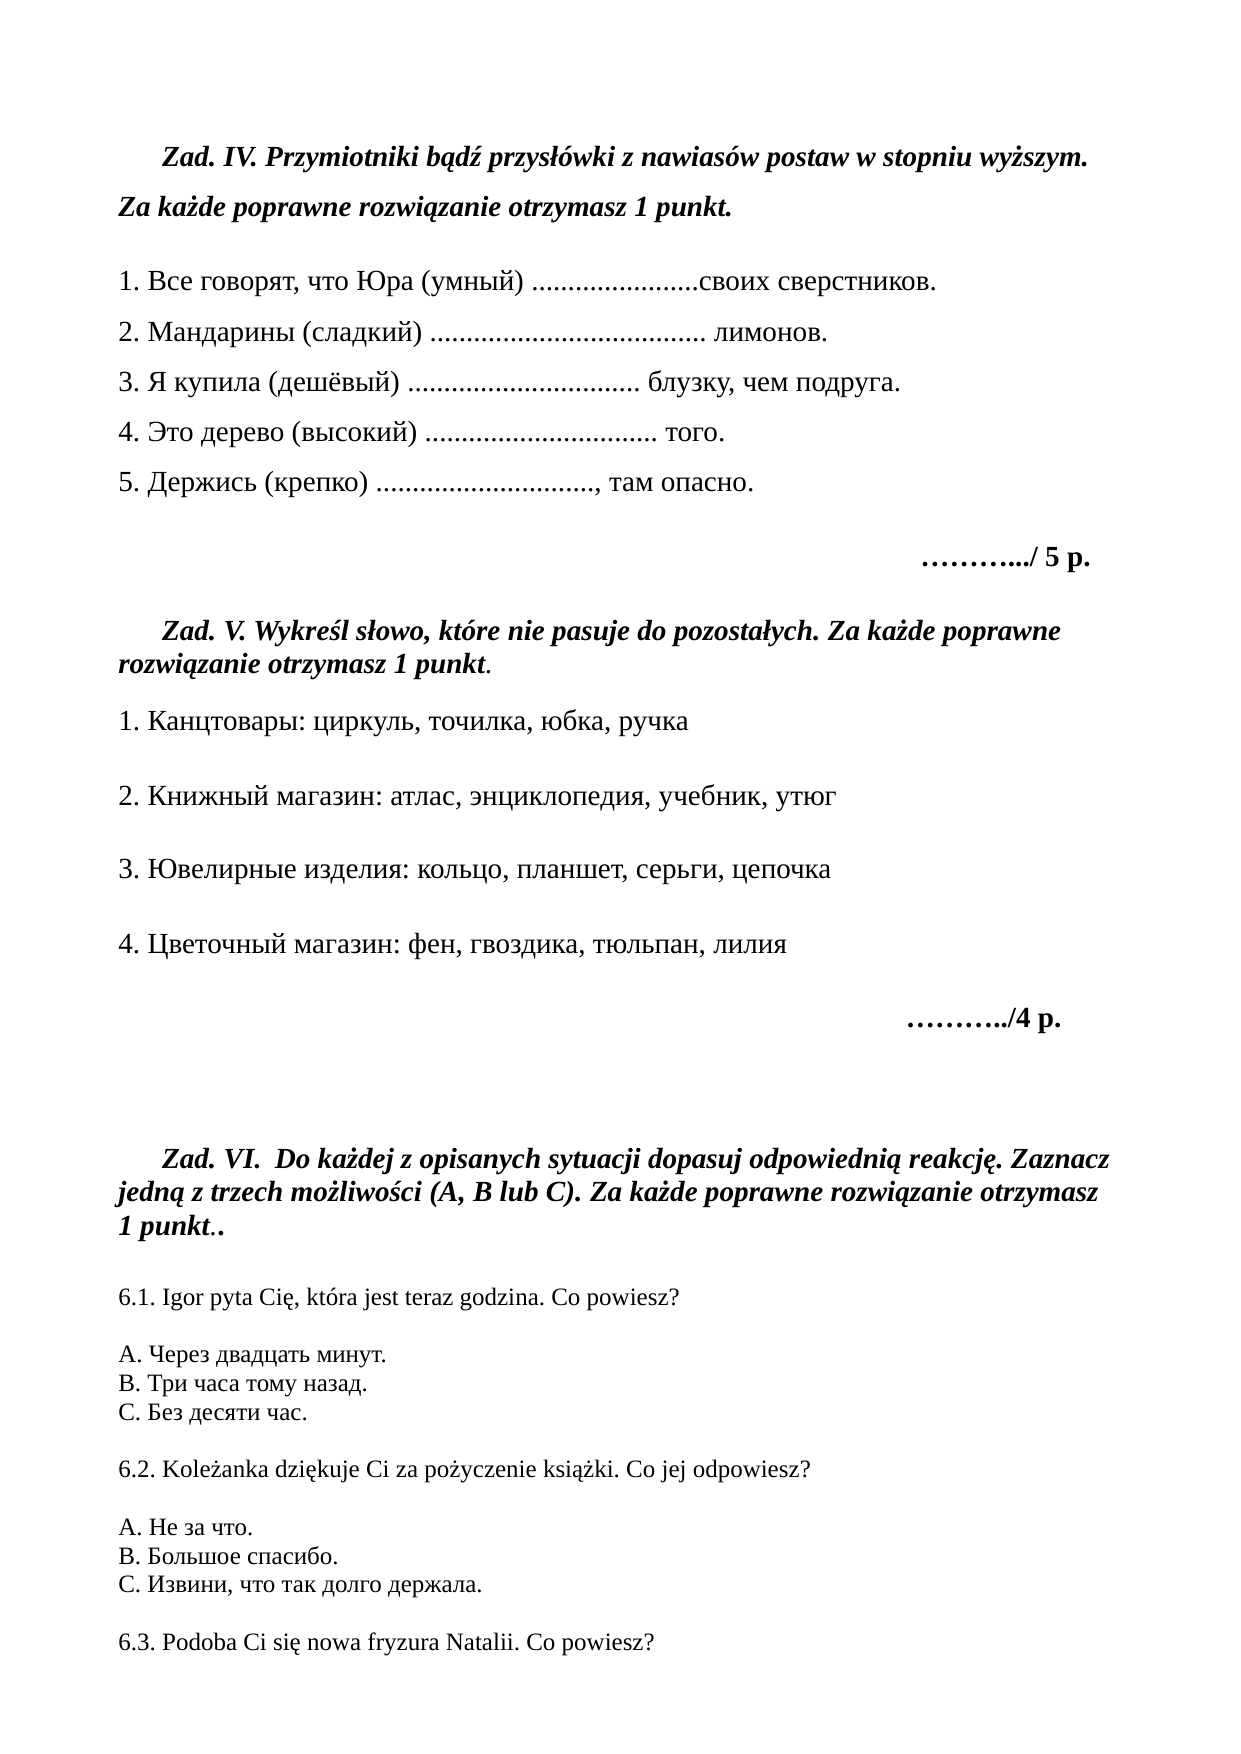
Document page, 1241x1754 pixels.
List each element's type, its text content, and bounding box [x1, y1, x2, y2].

text C. Без десяти час. [118, 1397, 1122, 1426]
text B. Большое спасибо. [118, 1541, 1122, 1569]
text C. Извини, что так долго держала. [118, 1569, 1122, 1598]
text Zad. IV. Przymiotniki bądź przysłówki z nawiasów postaw w stopniu wyższym. Za każde poprawne rozwiązanie otrzymasz 1 punkt. [118, 89, 1122, 223]
text 6.3. Podoba Ci się nowa fryzura Natalii. Co powiesz? [118, 1627, 1122, 1656]
text 2. Книжный магазин: атлас, энциклопедия, учебник, утюг [118, 778, 1122, 811]
text ………../4 p. [118, 1000, 1122, 1033]
text ……….../ 5 p. [118, 539, 1122, 572]
text 6.1. Igor pyta Cię, która jest teraz godzina. Co powiesz? [118, 1282, 1122, 1311]
text B. Три часа тому назад. [118, 1368, 1122, 1397]
text 1. Канцтовары: циркуль, точилка, юбка, ручка [118, 703, 1122, 737]
text 1. Все говорят, что Юра (умный) .......................своих сверстников. 2. Мандарины (сладкий) ...................................... лимонов. 3. Я купила (дешёвый) ................................ блузку, чем подруга. 4. Это дерево (высокий) ................................ того. 5. Держись (крепко) .............................., там опасно. [118, 263, 1122, 498]
text 3. Ювелирные изделия: кольцо, планшет, серьги, цепочка [118, 852, 1122, 885]
text 4. Цветочный магазин: фен, гвоздика, тюльпан, лилия [118, 926, 1122, 959]
text Zad. VI. Do każdej z opisanych sytuacji dopasuj odpowiednią reakcję. Zaznacz jedną z trzech możliwości (A, B lub C). Za każde poprawne rozwiązanie otrzymasz 1 punkt.. [118, 1141, 1122, 1241]
text Zad. V. Wykreśl słowo, które nie pasuje do pozostałych. Za każde poprawne rozwiązanie otrzymasz 1 punkt. [118, 613, 1122, 680]
text A. Через двадцать минут. [118, 1339, 1122, 1368]
text A. Не за что. [118, 1512, 1122, 1541]
text 6.2. Koleżanka dziękuje Ci za pożyczenie książki. Co jej odpowiesz? [118, 1454, 1122, 1483]
